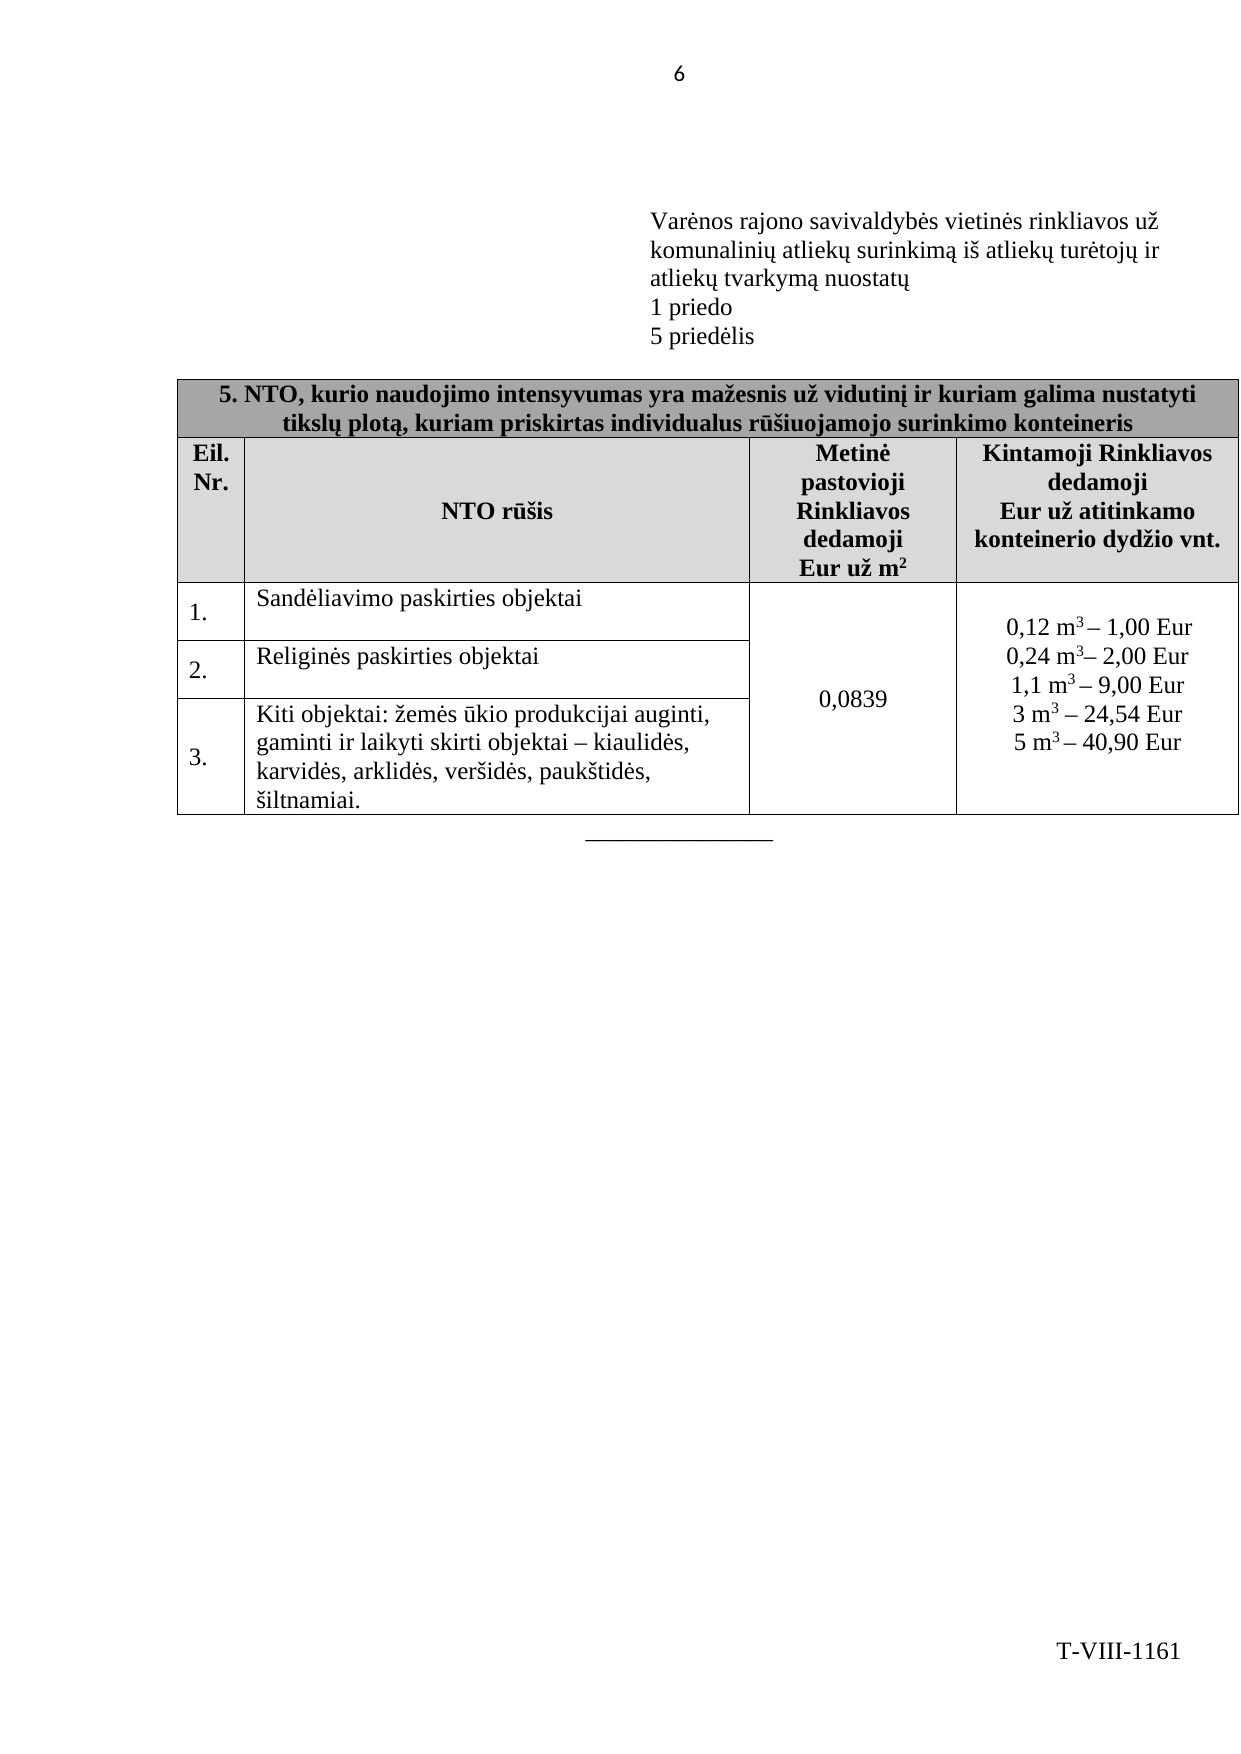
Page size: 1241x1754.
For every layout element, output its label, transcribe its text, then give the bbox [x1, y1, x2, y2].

table_cell Eil. Nr. [178, 438, 244, 582]
table_cell NTO rūšis [245, 438, 749, 582]
table_header 5. NTO, kurio naudojimo intensyvumas yra mažesnis už vidutinį ir kuriam galima nustatyti tikslų plotą, kuriam priskirtas individualus rūšiuojamojo surinkimo konteineris [178, 380, 1238, 437]
text 5 priedėlis [650, 321, 1181, 350]
table_cell 3. [178, 699, 244, 814]
table_cell 0,0839 [750, 583, 956, 814]
table_cell Sandėliavimo paskirties objektai [245, 583, 749, 640]
table_cell Kintamoji Rinkliavos dedamoji Eur už atitinkamo konteinerio dydžio vnt. [957, 438, 1238, 582]
text 1 priedo [650, 292, 1181, 321]
text komunalinių atliekų surinkimą iš atliekų turėtojų ir [650, 235, 1181, 263]
table_cell 0,12 m3 – 1,00 Eur 0,24 m3– 2,00 Eur 1,1 m3 – 9,00 Eur 3 m3 – 24,54 Eur 5 m3 – 40,90 Eur [957, 583, 1238, 814]
text Varėnos rajono savivaldybės vietinės rinkliavos už [650, 206, 1181, 235]
table_cell 1. [178, 583, 244, 640]
table_cell 2. [178, 641, 244, 698]
text atliekų tvarkymą nuostatų [650, 263, 1181, 292]
table_cell Religinės paskirties objektai [245, 641, 749, 698]
table_cell Metinė pastovioji Rinkliavos dedamoji Eur už m2 [750, 438, 956, 582]
text _______________ [177, 815, 1181, 843]
table_cell Kiti objektai: žemės ūkio produkcijai auginti, gaminti ir laikyti skirti objektai – kiaulidės, karvidės, arklidės, veršidės, paukštidės, šiltnamiai. [245, 699, 749, 814]
